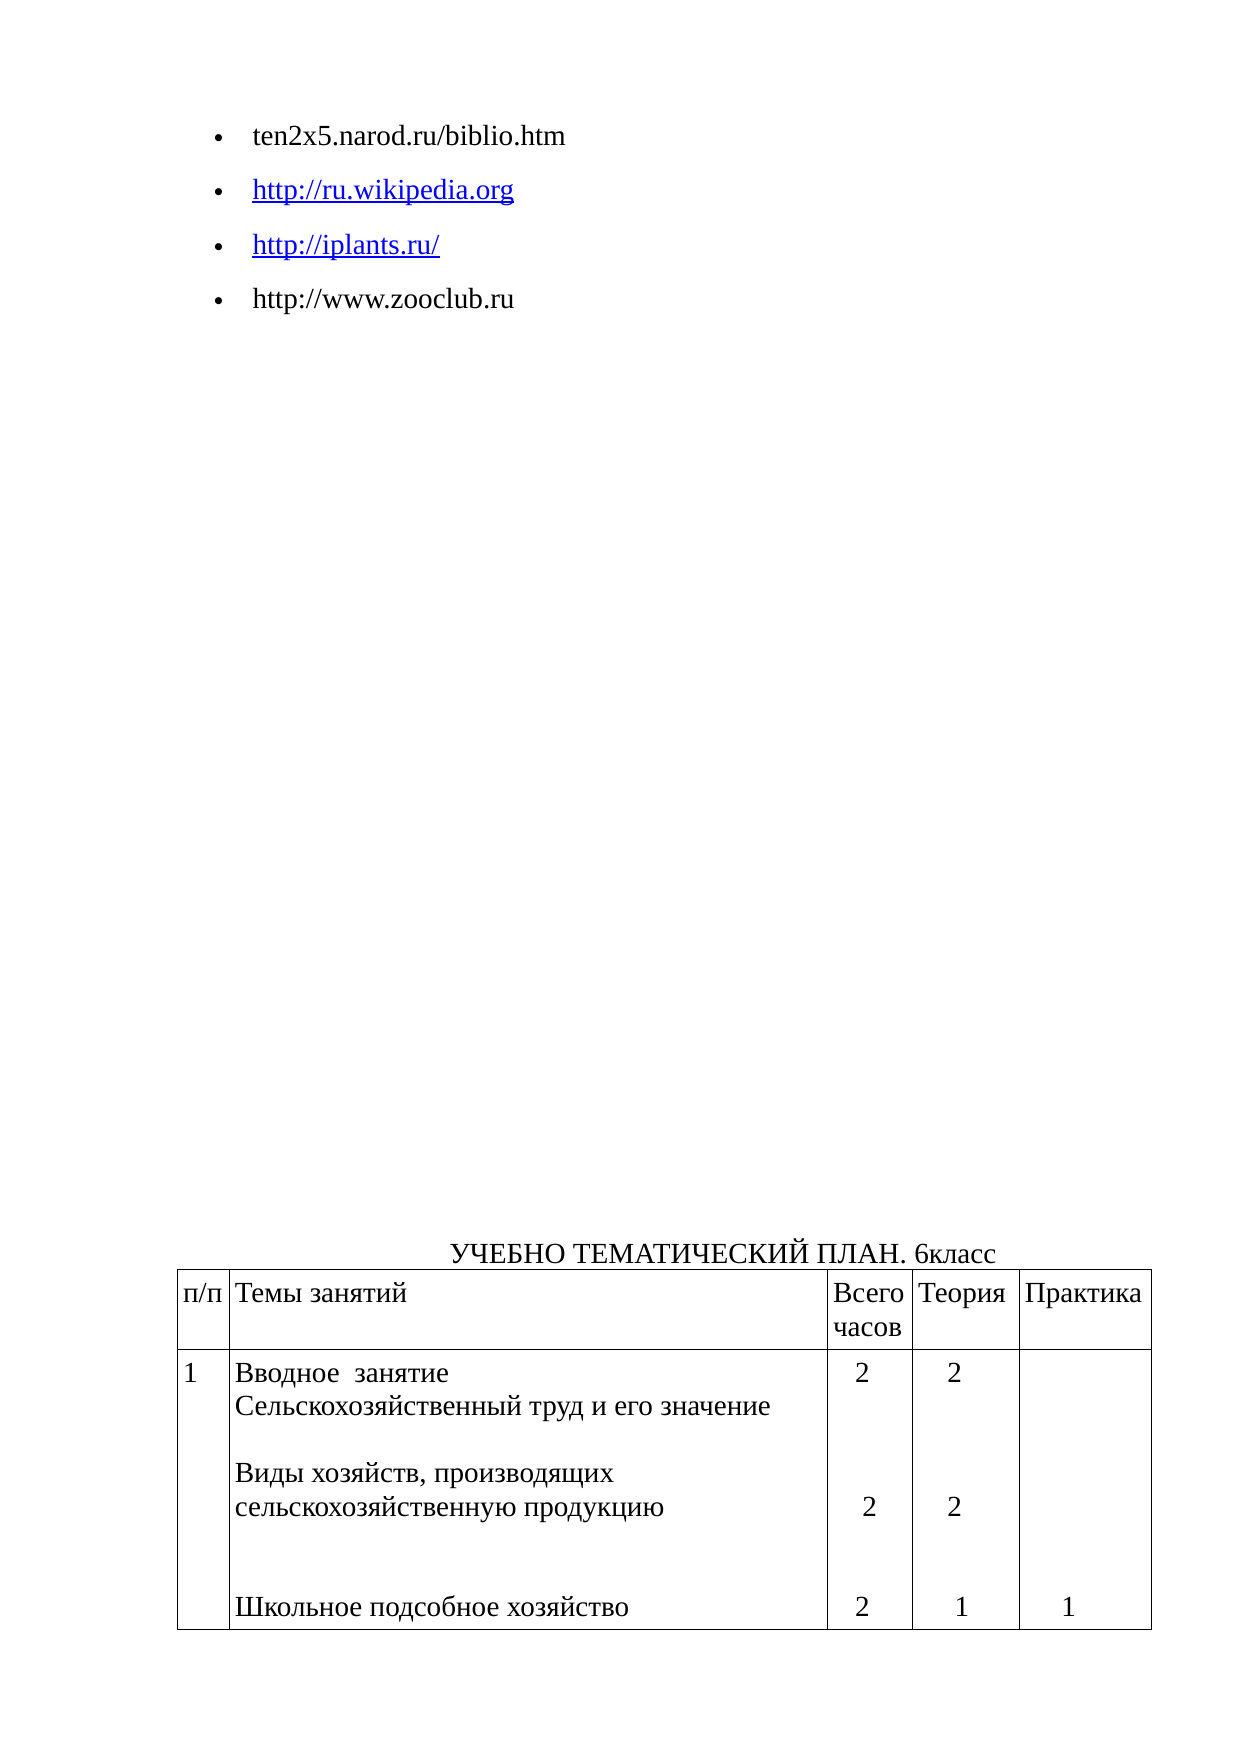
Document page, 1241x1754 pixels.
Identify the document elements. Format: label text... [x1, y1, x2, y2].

list ten2x5.narod.ru/biblio.htm [215, 118, 1152, 152]
table_cell Вводное занятие Сельскохозяйственный труд и его значение Виды хозяйств, производящих сельскохозяйственную продукцию Школьное подсобное хозяйство [230, 1350, 827, 1629]
table_header Темы занятий [230, 1270, 827, 1348]
text УЧЕБНО ТЕМАТИЧЕСКИЙ ПЛАН. 6класс [177, 1236, 1152, 1269]
table_cell 1 [178, 1350, 229, 1629]
table_cell 1 [1020, 1350, 1151, 1629]
table_cell 2 2 1 [913, 1350, 1019, 1629]
list http://iplants.ru/ [215, 227, 1152, 260]
table_header п/п [178, 1270, 229, 1348]
table_header Теория [913, 1270, 1019, 1348]
table_cell 2 2 2 [828, 1350, 912, 1629]
list http://www.zooclub.ru [215, 281, 1152, 315]
table_header Практика [1020, 1270, 1151, 1348]
table_header Всего часов [828, 1270, 912, 1348]
list http://ru.wikipedia.org [215, 172, 1152, 206]
